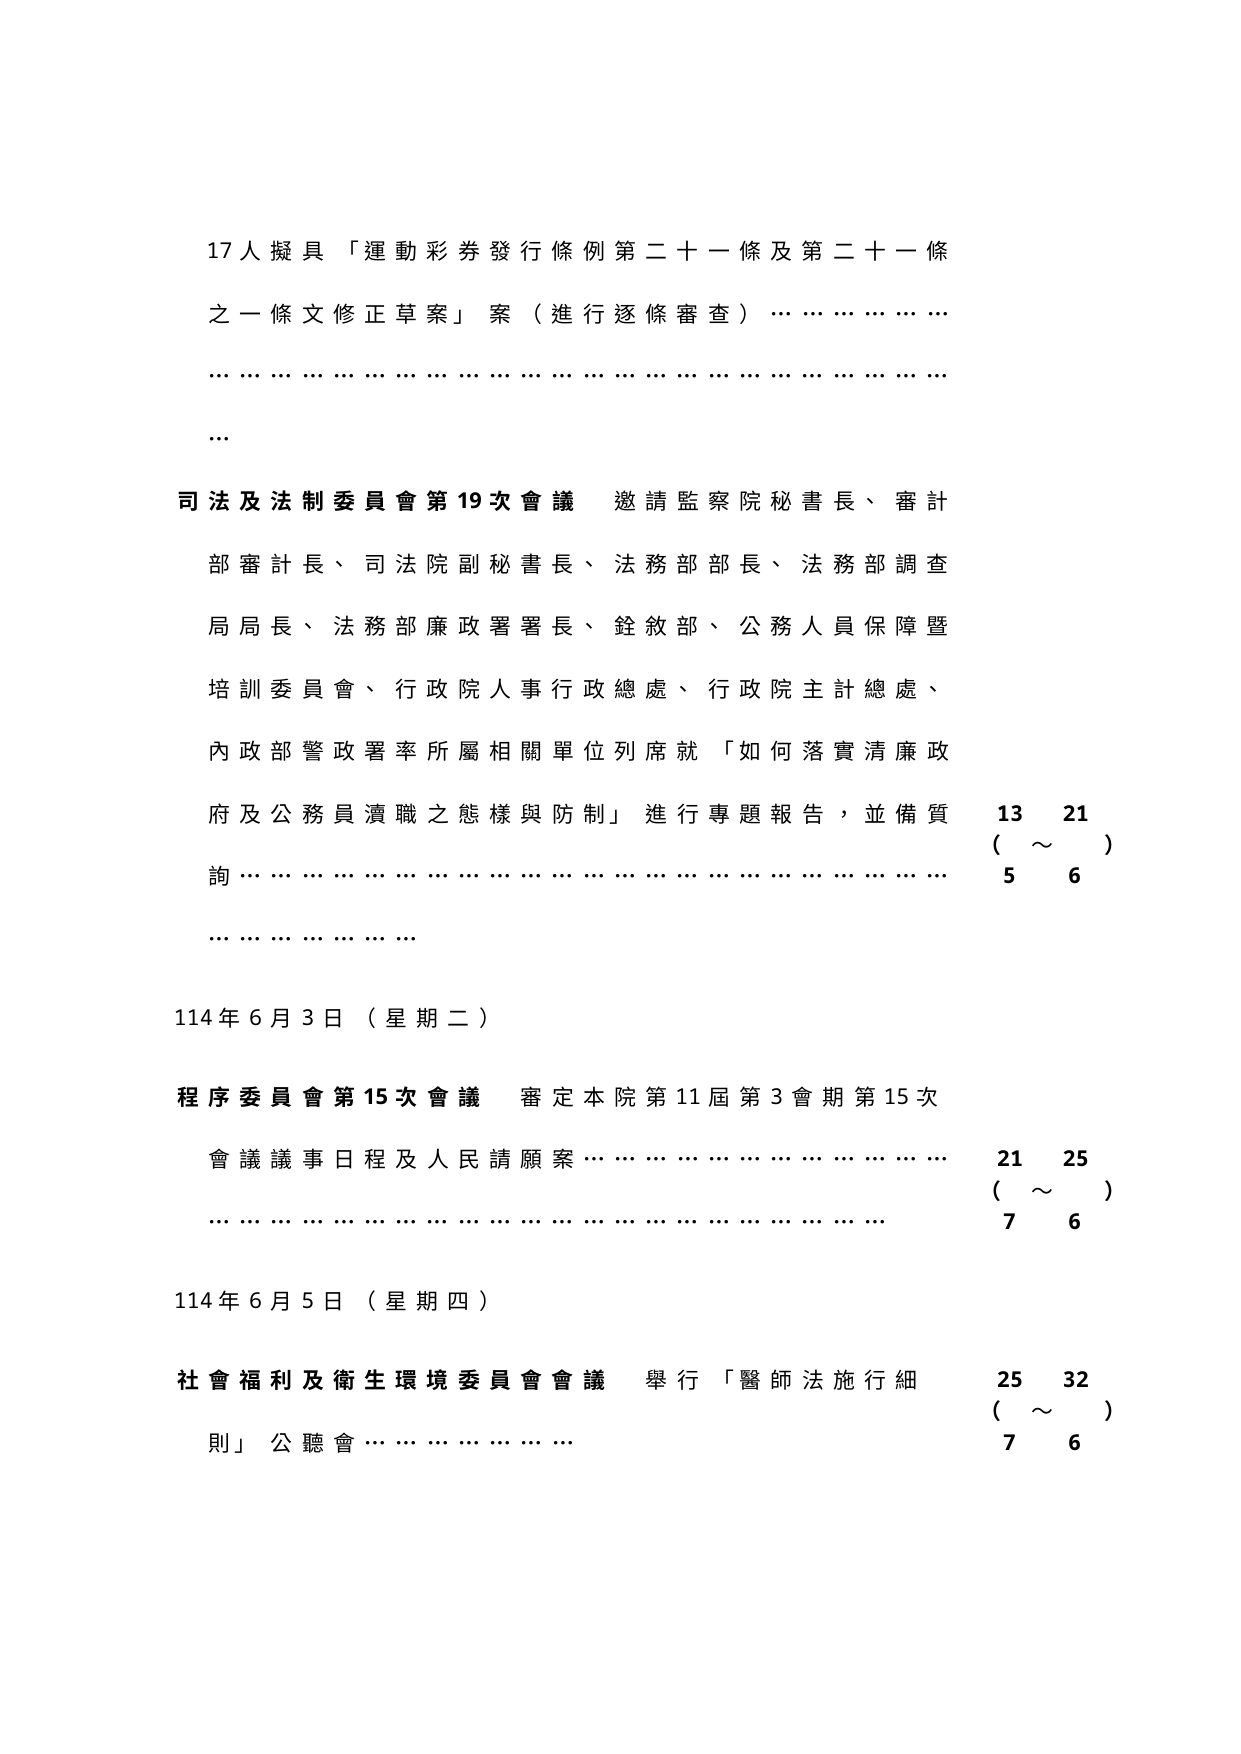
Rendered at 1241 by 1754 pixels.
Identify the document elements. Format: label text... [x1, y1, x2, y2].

table_cell ～ [1023, 1348, 1053, 1473]
table_cell 社會福利及衛生環境委員會會議 舉行「醫師法施行細則」公聽會………………… [150, 1348, 967, 1473]
table_cell （ [967, 469, 986, 969]
table_cell 41 [986, 219, 1023, 469]
table_cell ） [1091, 219, 1108, 469]
table_cell 326 [1053, 1348, 1091, 1473]
table_cell [1053, 219, 1091, 469]
table_cell ） [1091, 1065, 1108, 1252]
table_cell 114年6月3日（星期二） [150, 969, 1108, 1064]
table_cell ） [1091, 1348, 1108, 1473]
table_cell 司法及法制委員會第19次會議 邀請監察院秘書長、審計部審計長、司法院副秘書長、法務部部長、法務部調查局局長、法務部廉政署署長、銓敘部、公務人員保障暨培訓委員會、行政院人事行政總處、行政院主計總處、內政部警政署率所屬相關單位列席就「如何落實清廉政府及公務員瀆職之態樣與防制」進行專題報告，並備質詢……………………………………………………………………………… [150, 469, 967, 969]
table_cell ～ [1023, 469, 1053, 969]
table_cell （ [967, 1348, 986, 1473]
table_cell 257 [986, 1348, 1023, 1473]
table_cell 135 [986, 469, 1023, 969]
table_cell ） [1091, 469, 1108, 969]
table_cell ～ [1023, 1065, 1053, 1252]
table_cell （ [967, 219, 986, 469]
table_cell 程序委員會第15次會議 審定本院第11屆第3會期第15次會議議事日程及人民請願案………………………………………………………………………………………… [150, 1065, 967, 1252]
table_cell 256 [1053, 1065, 1091, 1252]
table_cell 217 [986, 1065, 1023, 1252]
table_cell [1023, 219, 1053, 469]
table_cell 216 [1053, 469, 1091, 969]
table_cell 17人擬具「運動彩券發行條例第二十一條及第二十一條之一條文修正草案」案（進行逐條審查）………………………………………………………………………………… [150, 219, 967, 469]
table_cell 114年6月5日（星期四） [150, 1252, 1108, 1348]
table_cell （ [967, 1065, 986, 1252]
